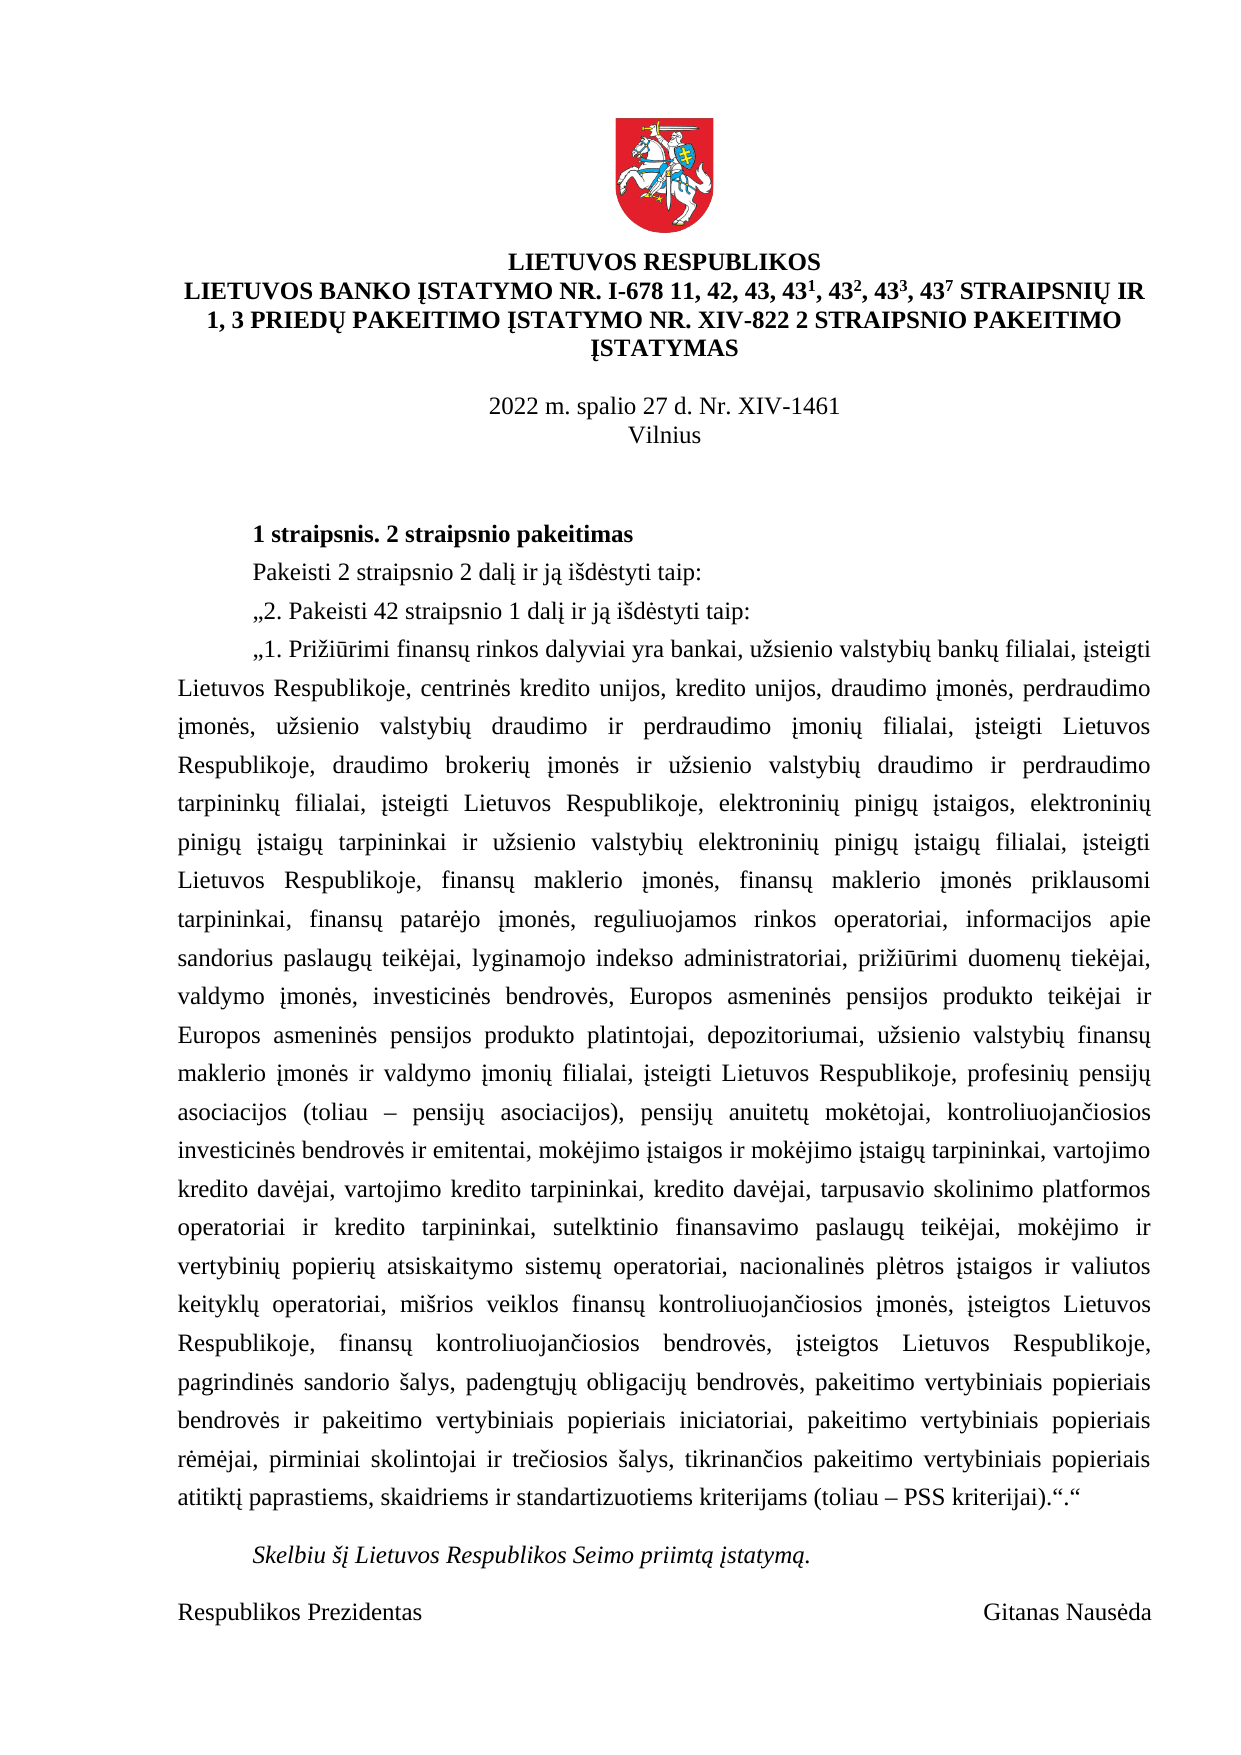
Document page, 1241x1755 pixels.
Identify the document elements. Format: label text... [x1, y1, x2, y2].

text Pakeisti 2 straipsnio 2 dalį ir ją išdėstyti taip: [177, 547, 1152, 586]
text „2. Pakeisti 42 straipsnio 1 dalį ir ją išdėstyti taip: [177, 586, 1152, 624]
text 2022 m. spalio 27 d. Nr. XIV-1461 [177, 391, 1152, 420]
text Respublikos Prezidentas Gitanas Nausėda [177, 1597, 1152, 1626]
text Skelbiu šį Lietuvos Respublikos Seimo priimtą įstatymą. [177, 1540, 1152, 1568]
text Vilnius [177, 420, 1152, 448]
text 1 straipsnis. 2 straipsnio pakeitimas [177, 509, 1152, 547]
text LIETUVOS BANKO ĮSTATYMO NR. I-678 11, 42, 43, 431, 432, 433, 437 STRAIPSNIŲ IR 1, 3 PRIEDŲ PAKEITIMO ĮSTATYMO NR. XIV-822 2 STRAIPSNIO PAKEITIMO [177, 276, 1152, 333]
text ĮSTATYMAS [177, 333, 1152, 362]
text „1. Prižiūrimi finansų rinkos dalyviai yra bankai, užsienio valstybių bankų filialai, įsteigti Lietuvos Respublikoje, centrinės kredito unijos, kredito unijos, draudimo įmonės, perdraudimo įmonės, užsienio valstybių draudimo ir perdraudimo įmonių filialai, įsteigti Lietuvos Respublikoje, draudimo brokerių įmonės ir užsienio valstybių draudimo ir perdraudimo tarpininkų filialai, įsteigti Lietuvos Respublikoje, elektroninių pinigų įstaigos, elektroninių pinigų įstaigų tarpininkai ir užsienio valstybių elektroninių pinigų įstaigų filialai, įsteigti Lietuvos Respublikoje, finansų maklerio įmonės, finansų maklerio įmonės priklausomi tarpininkai, finansų patarėjo įmonės, reguliuojamos rinkos operatoriai, informacijos apie sandorius paslaugų teikėjai, lyginamojo indekso administratoriai, prižiūrimi duomenų tiekėjai, valdymo įmonės, investicinės bendrovės, Europos asmeninės pensijos produkto teikėjai ir Europos asmeninės pensijos produkto platintojai, depozitoriumai, užsienio valstybių finansų maklerio įmonės ir valdymo įmonių filialai, įsteigti Lietuvos Respublikoje, profesinių pensijų asociacijos (toliau – pensijų asociacijos), pensijų anuitetų mokėtojai, kontroliuojančiosios investicinės bendrovės ir emitentai, mokėjimo įstaigos ir mokėjimo įstaigų tarpininkai, vartojimo kredito davėjai, vartojimo kredito tarpininkai, kredito davėjai, tarpusavio skolinimo platformos operatoriai ir kredito tarpininkai, sutelktinio finansavimo paslaugų teikėjai, mokėjimo ir vertybinių popierių atsiskaitymo sistemų operatoriai, nacionalinės plėtros įstaigos ir valiutos keityklų operatoriai, mišrios veiklos finansų kontroliuojančiosios įmonės, įsteigtos Lietuvos Respublikoje, finansų kontroliuojančiosios bendrovės, įsteigtos Lietuvos Respublikoje, pagrindinės sandorio šalys, padengtųjų obligacijų bendrovės, pakeitimo vertybiniais popieriais bendrovės ir pakeitimo vertybiniais popieriais iniciatoriai, pakeitimo vertybiniais popieriais rėmėjai, pirminiai skolintojai ir trečiosios šalys, tikrinančios pakeitimo vertybiniais popieriais atitiktį paprastiems, skaidriems ir standartizuotiems kriterijams (toliau – PSS kriterijai).“.“ [177, 624, 1152, 1511]
text LIETUVOS RESPUBLIKOS [177, 247, 1152, 276]
